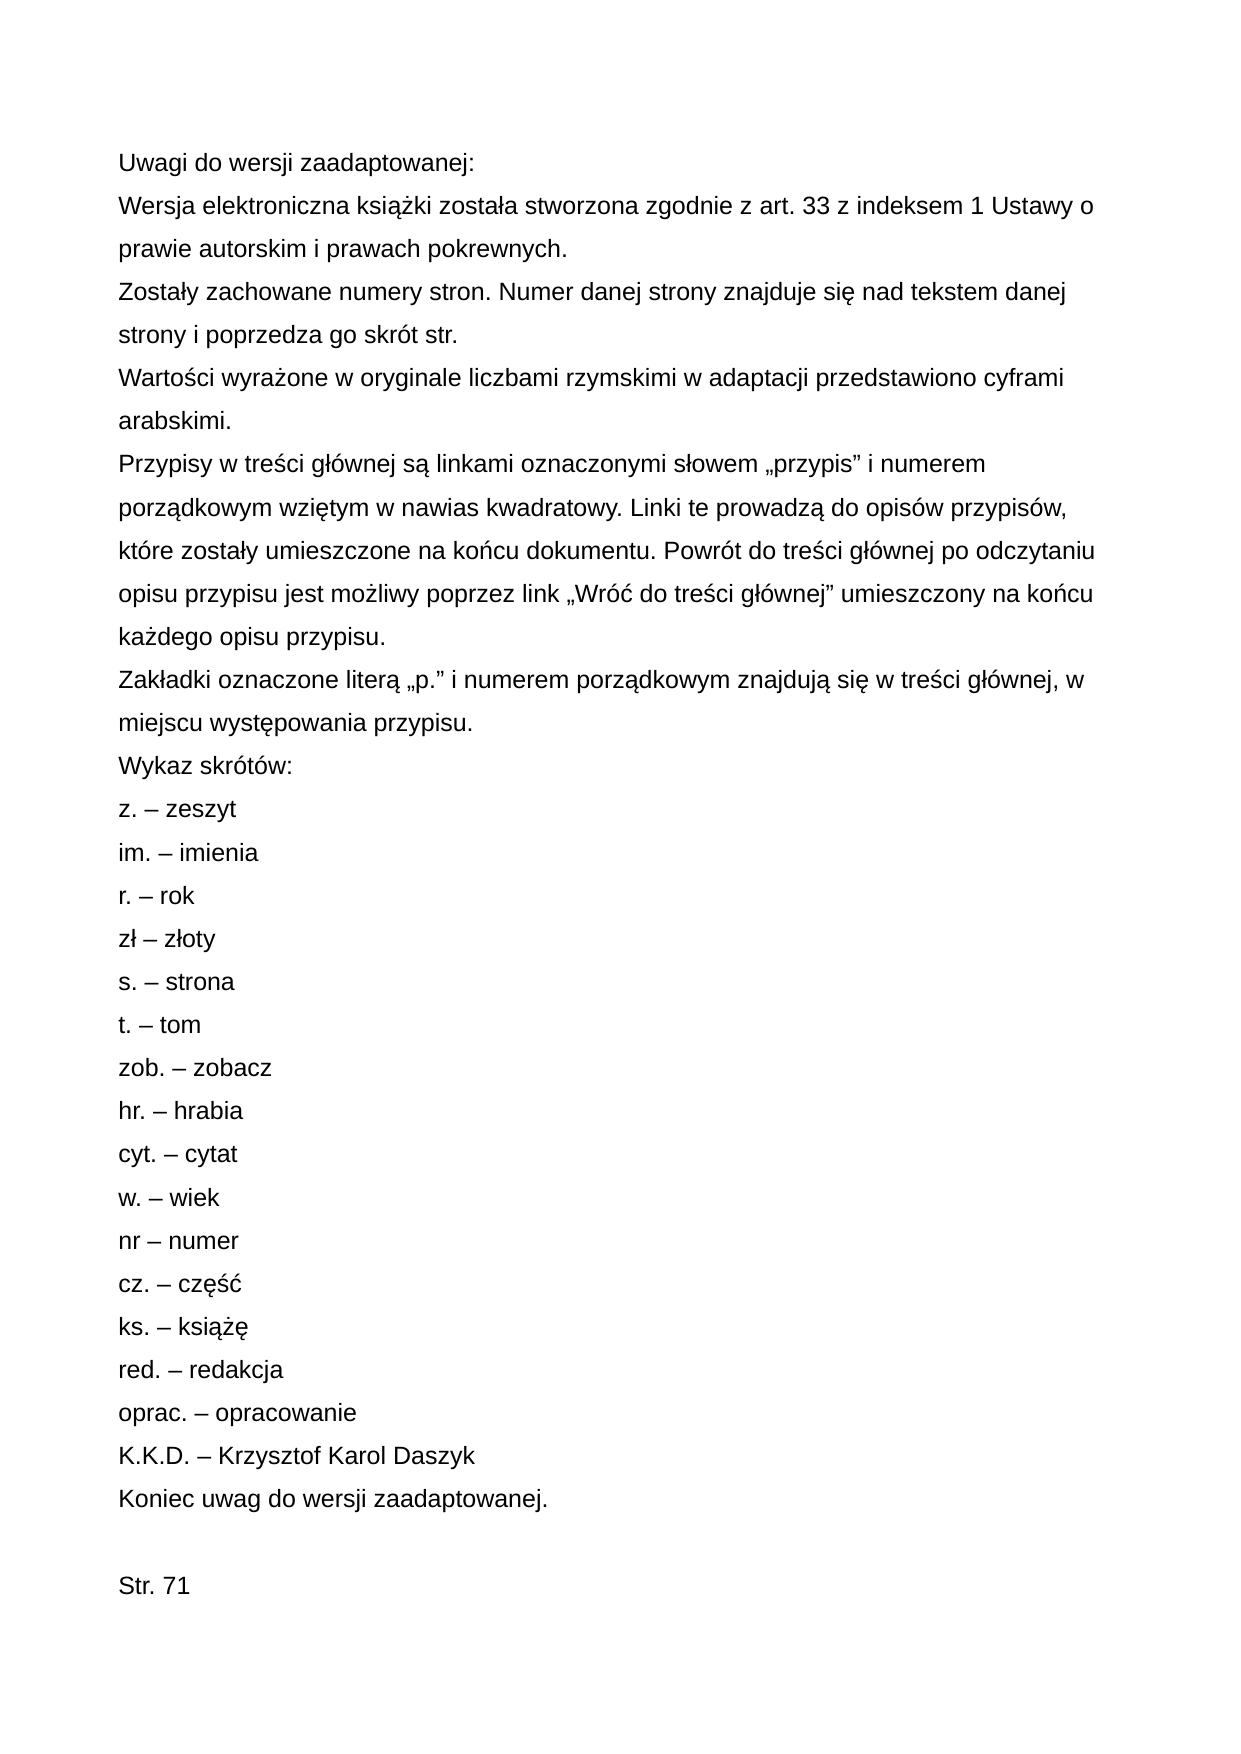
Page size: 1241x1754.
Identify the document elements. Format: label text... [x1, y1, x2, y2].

text w. – wiek [118, 1183, 1122, 1211]
text zob. – zobacz [118, 1053, 1122, 1082]
text Wartości wyrażone w oryginale liczbami rzymskimi w adaptacji przedstawiono cyframi arabskimi. [118, 363, 1122, 435]
text red. – redakcja [118, 1355, 1122, 1384]
text im. – imienia [118, 838, 1122, 866]
text Wykaz skrótów: [118, 751, 1122, 780]
text cyt. – cytat [118, 1139, 1122, 1168]
text Przypisy w treści głównej są linkami oznaczonymi słowem „przypis” i numerem porządkowym wziętym w nawias kwadratowy. Linki te prowadzą do opisów przypisów, które zostały umieszczone na końcu dokumentu. Powrót do treści głównej po odczytaniu opisu przypisu jest możliwy poprzez link „Wróć do treści głównej” umieszczony na końcu każdego opisu przypisu. [118, 449, 1122, 651]
text Uwagi do wersji zaadaptowanej: [118, 148, 1122, 176]
text Zakładki oznaczone literą „p.” i numerem porządkowym znajdują się w treści głównej, w miejscu występowania przypisu. [118, 665, 1122, 737]
text t. – tom [118, 1010, 1122, 1039]
text z. – zeszyt [118, 794, 1122, 823]
text cz. – część [118, 1269, 1122, 1298]
text Zostały zachowane numery stron. Numer danej strony znajduje się nad tekstem danej strony i poprzedza go skrót str. [118, 277, 1122, 349]
text zł – złoty [118, 924, 1122, 953]
text ks. – książę [118, 1312, 1122, 1341]
text oprac. – opracowanie [118, 1398, 1122, 1427]
text hr. – hrabia [118, 1096, 1122, 1125]
text Wersja elektroniczna książki została stworzona zgodnie z art. 33 z indeksem 1 Ustawy o prawie autorskim i prawach pokrewnych. [118, 191, 1122, 263]
text s. – strona [118, 967, 1122, 996]
text nr – numer [118, 1226, 1122, 1254]
text Koniec uwag do wersji zaadaptowanej. [118, 1484, 1122, 1513]
text K.K.D. – Krzysztof Karol Daszyk [118, 1441, 1122, 1470]
text Str. 71 [118, 1571, 1122, 1599]
text r. – rok [118, 881, 1122, 909]
